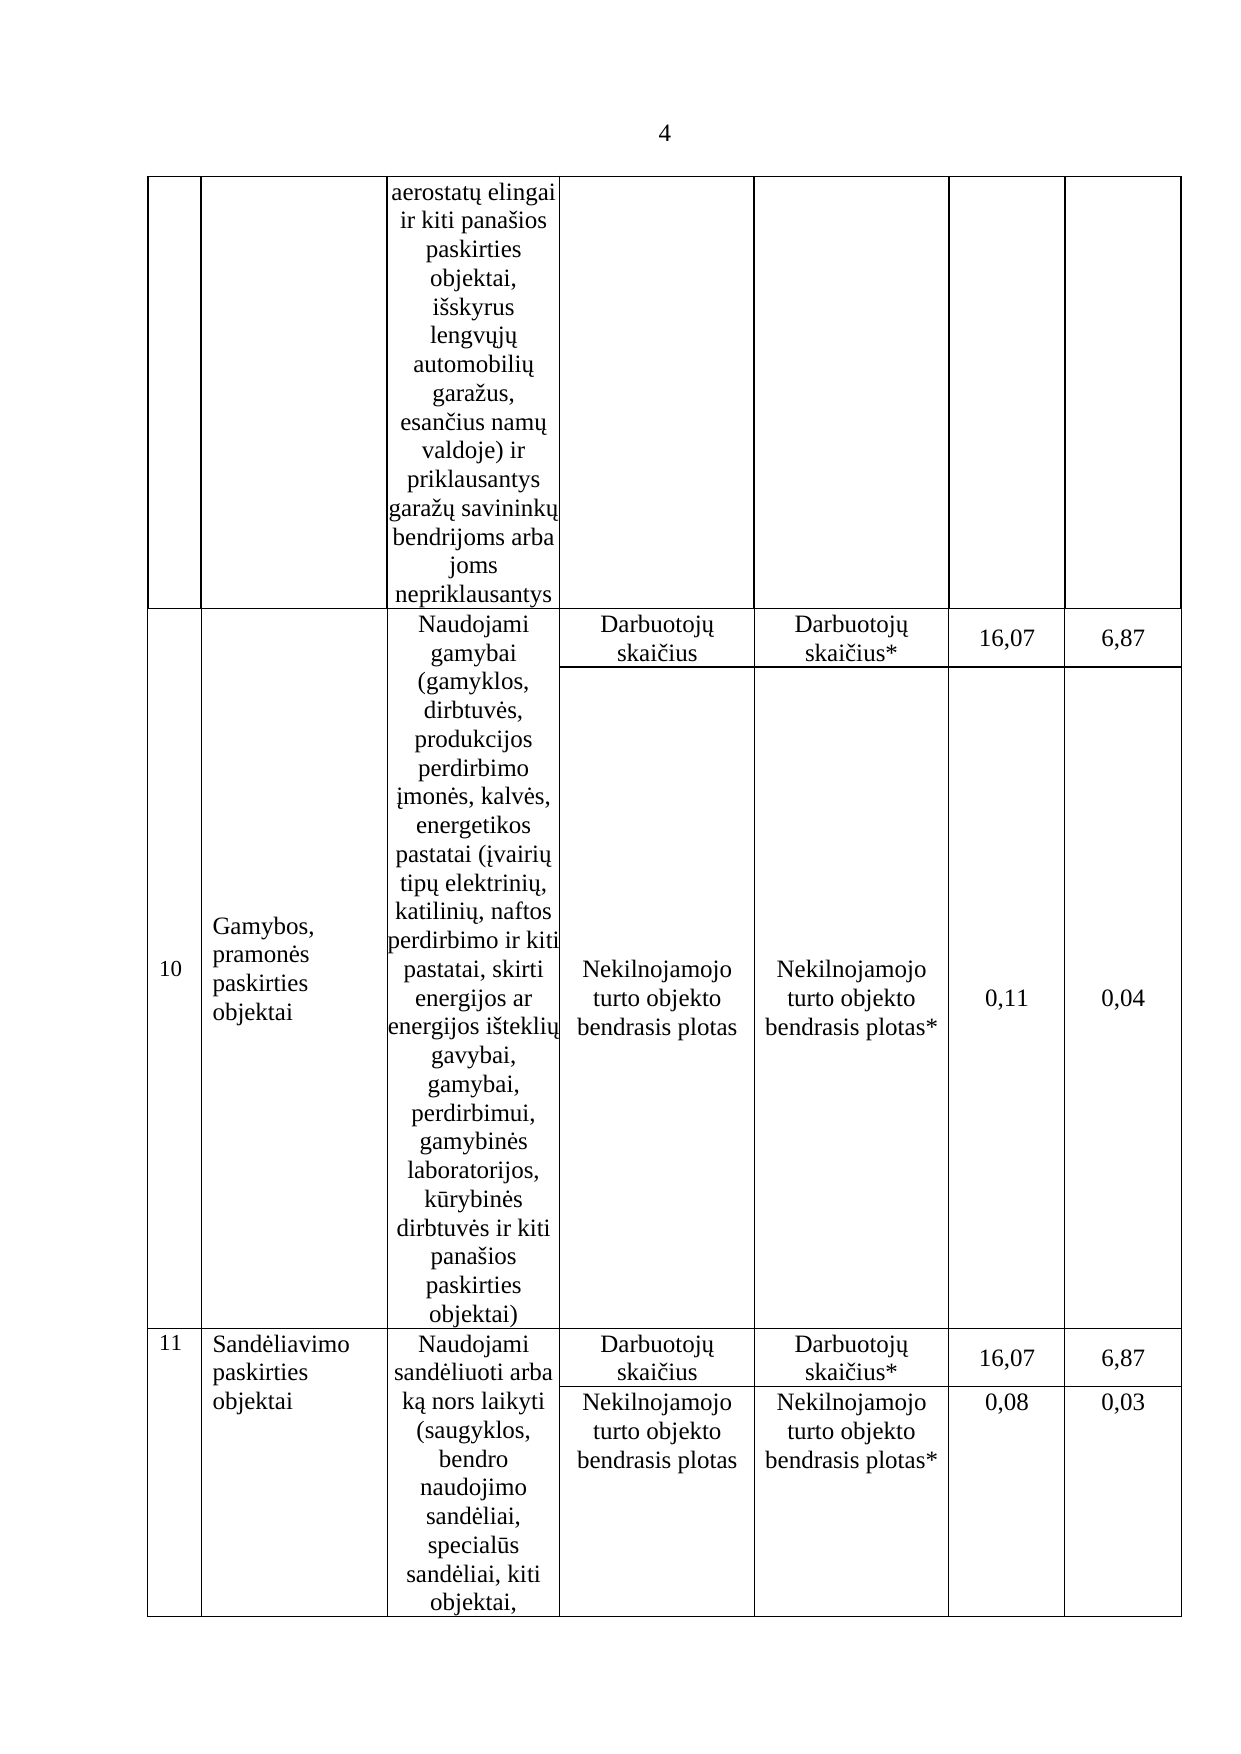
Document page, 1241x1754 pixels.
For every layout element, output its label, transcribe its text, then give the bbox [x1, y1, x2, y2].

table_cell 11 [148, 1329, 201, 1616]
table_cell Darbuotojų skaičius* [755, 1329, 948, 1386]
table_cell Naudojami sandėliuoti arba ką nors laikyti (saugyklos, bendro naudojimo sandėliai, specialūs sandėliai, kiti objektai, naudojami produkcijai laikyti ir saugoti) [388, 1329, 559, 1616]
table_cell 6,87 [1065, 609, 1181, 666]
table_cell Naudojami gamybai (gamyklos, dirbtuvės, produkcijos perdirbimo įmonės, kalvės, energetikos pastatai (įvairių tipų elektrinių, katilinių, naftos perdirbimo ir kiti pastatai, skirti energijos ar energijos išteklių gavybai, gamybai, perdirbimui, gamybinės laboratorijos, kūrybinės dirbtuvės ir kiti panašios paskirties objektai) [388, 609, 559, 1328]
table_cell 6,87 [1065, 1329, 1181, 1386]
table_cell Gamybos, pramonės paskirties objektai [202, 609, 387, 1328]
table_cell Nekilnojamojo turto objekto bendrasis plotas [560, 668, 754, 1328]
table_cell 0,03 [1065, 1387, 1181, 1616]
table_cell [149, 177, 200, 608]
table_cell 16,07 [949, 1329, 1064, 1386]
table_cell 0,08 [949, 1387, 1064, 1616]
table_cell 10 [148, 609, 201, 1328]
table_cell Nekilnojamojo turto objekto bendrasis plotas* [755, 1387, 948, 1616]
table_cell Nekilnojamojo turto objekto bendrasis plotas [560, 1387, 754, 1616]
table_cell 0,11 [949, 668, 1064, 1328]
table_cell Darbuotojų skaičius* [755, 609, 948, 666]
table_cell [950, 177, 1064, 608]
table_cell Darbuotojų skaičius [560, 609, 754, 666]
table_cell Sandėliavimo paskirties objektai [202, 1329, 387, 1616]
table_cell Darbuotojų skaičius [560, 1329, 754, 1386]
table_cell aerostatų elingai ir kiti panašios paskirties objektai, išskyrus lengvųjų automobilių garažus, esančius namų valdoje) ir priklausantys garažų savininkų bendrijoms arba joms nepriklausantys [388, 177, 559, 608]
table_cell [755, 177, 948, 608]
table_cell 16,07 [949, 609, 1064, 666]
table_cell 0,04 [1065, 668, 1181, 1328]
table_cell [560, 177, 753, 608]
table_cell Nekilnojamojo turto objekto bendrasis plotas* [755, 668, 948, 1328]
table_cell [202, 177, 386, 608]
table_cell [1066, 177, 1180, 608]
